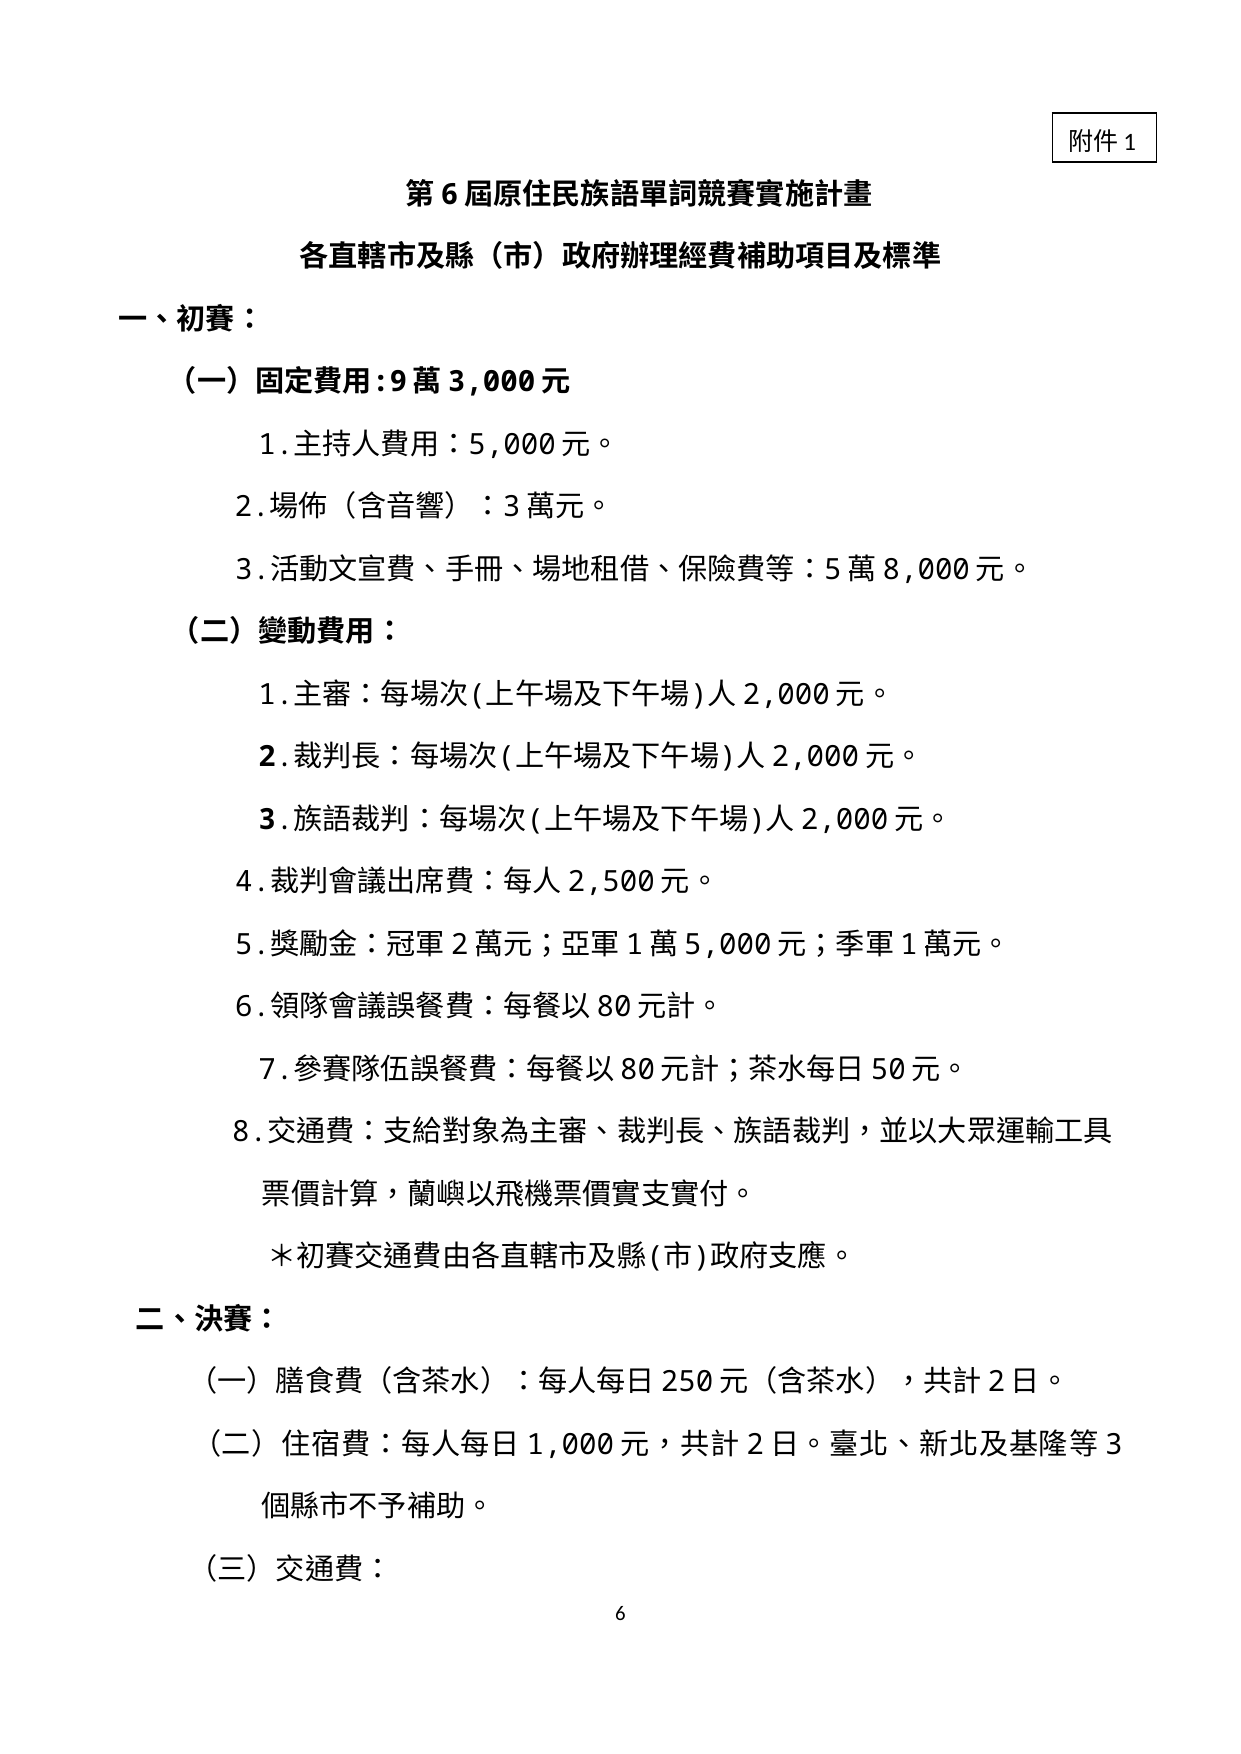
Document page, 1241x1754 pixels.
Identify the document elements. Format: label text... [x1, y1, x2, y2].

text 4.裁判會議出席費：每人2,500元。 [118, 837, 1122, 900]
text 5.獎勵金：冠軍2萬元；亞軍1萬5,000元；季軍1萬元。 [118, 900, 1122, 962]
text 一、初賽： [118, 275, 1122, 337]
text 附件1 [1068, 121, 1141, 154]
text （一）膳食費（含茶水）：每人每日250元（含茶水），共計2日。 [118, 1337, 1122, 1400]
text 3.活動文宣費、手冊、場地租借、保險費等：5萬8,000元。 [118, 525, 1122, 587]
text 1.主持人費用：5,000元。 [118, 400, 1122, 462]
text 6.領隊會議誤餐費：每餐以80元計。 [118, 962, 1122, 1025]
text 第6屆原住民族語單詞競賽實施計畫 [1053, 114, 1156, 161]
text 1.主審：每場次(上午場及下午場)人2,000元。 [118, 650, 1122, 712]
text （一）固定費用:9萬3,000元 [118, 337, 1122, 400]
text 7.參賽隊伍誤餐費：每餐以80元計；茶水每日50元。 [118, 1025, 1122, 1087]
text （三）交通費： [118, 1525, 1122, 1587]
text 各直轄市及縣（市）政府辦理經費補助項目及標準 [118, 212, 1122, 275]
text ＊初賽交通費由各直轄市及縣(市)政府支應。 [232, 1212, 1122, 1275]
text 3.族語裁判：每場次(上午場及下午場)人2,000元。 [118, 775, 1122, 837]
text 2.場佈（含音響）：3萬元。 [234, 462, 1122, 525]
text 2.裁判長：每場次(上午場及下午場)人2,000元。 [118, 712, 1122, 775]
text 8.交通費：支給對象為主審、裁判長、族語裁判，並以大眾運輸工具票價計算，蘭嶼以飛機票價實支實付。 [232, 1087, 1122, 1212]
text （二）住宿費：每人每日1,000元，共計2日。臺北、新北及基隆等3個縣市不予補助。 [118, 1400, 1122, 1525]
text 第6屆原住民族語單詞競賽實施計畫 [156, 150, 1122, 212]
text 二、決賽： [118, 1275, 1122, 1337]
text （二）變動費用： [118, 587, 1122, 650]
